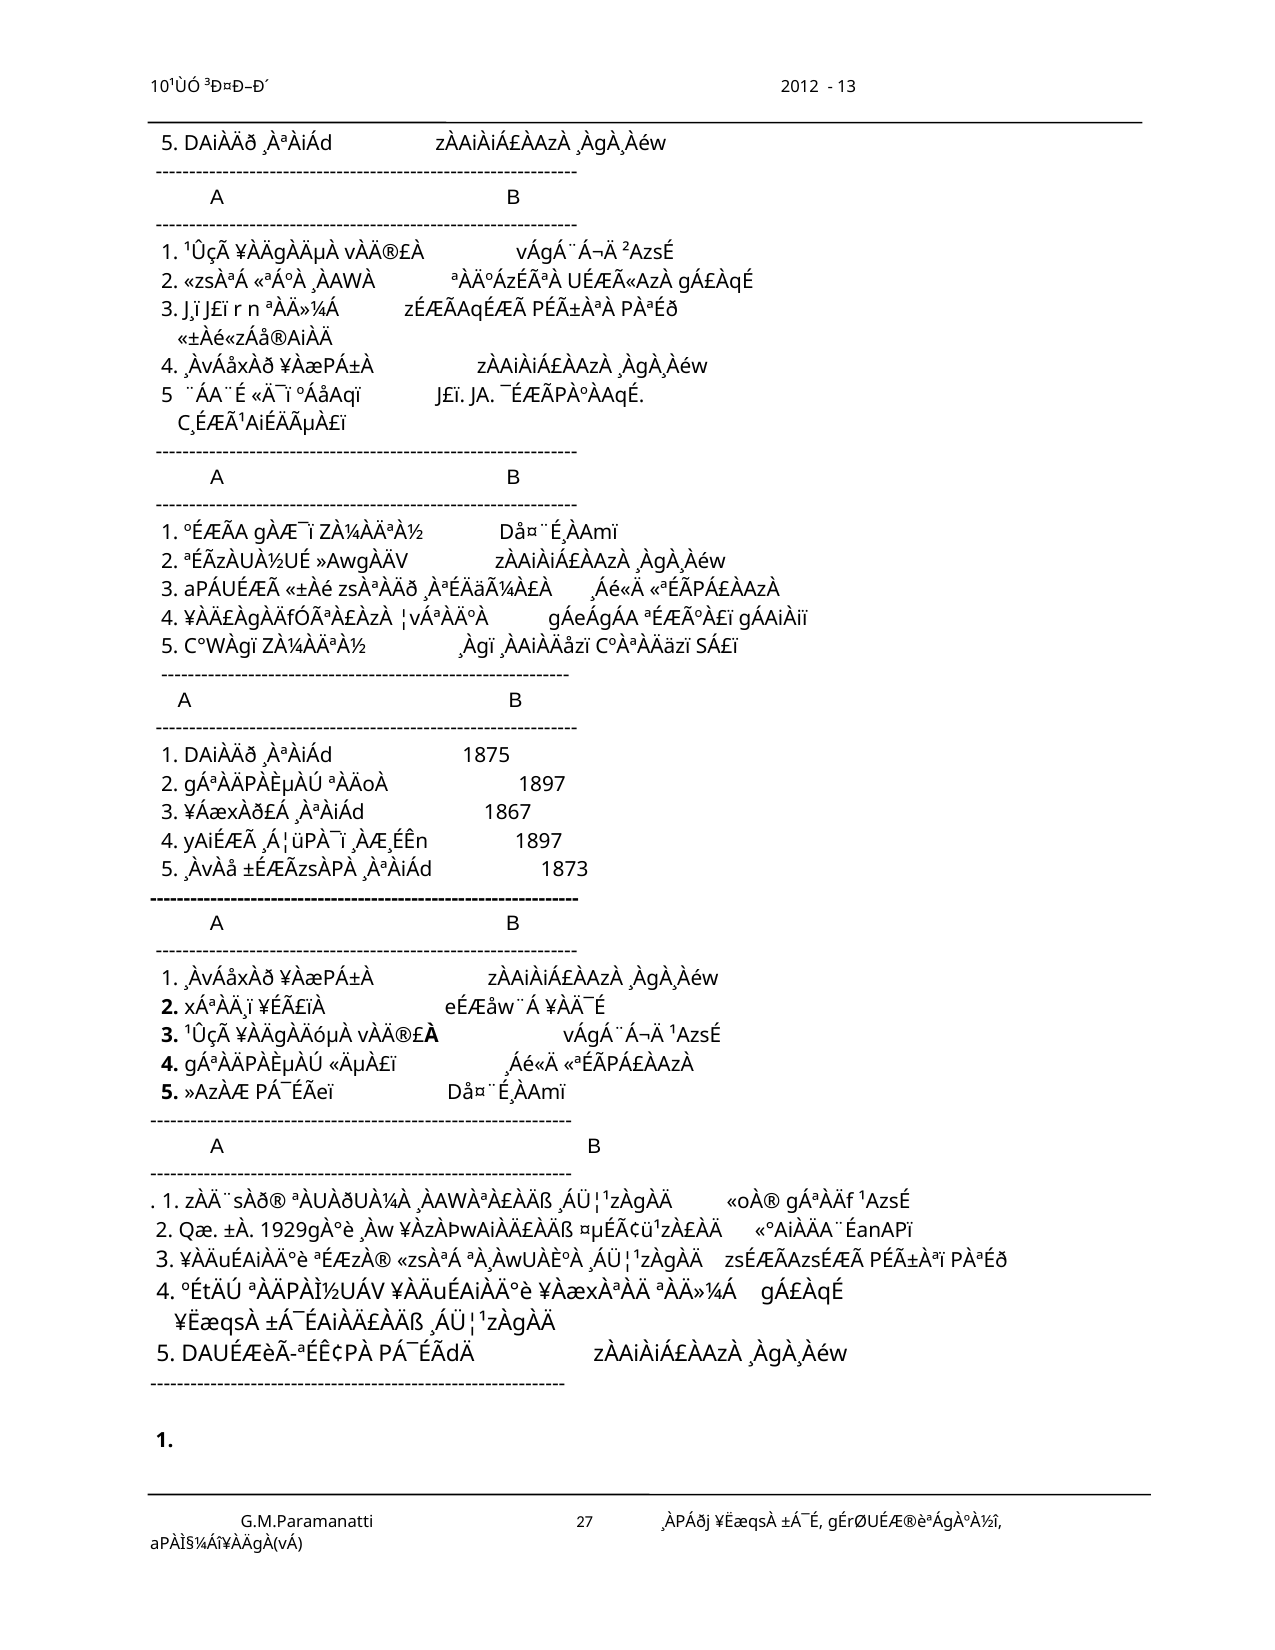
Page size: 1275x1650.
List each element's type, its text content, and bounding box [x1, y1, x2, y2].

text --------------------------------------------------------------- [150, 157, 1125, 185]
text --------------------------------------------------------------- [150, 209, 1125, 237]
text 4. yAiÉÆÃ ¸Á¦üPÀ¯ï ¸ÀÆ¸ÉÊn 1897 [150, 826, 1125, 854]
text --------------------------------------------------------------- [150, 1106, 1125, 1134]
text ------------------------------------------------------------- [150, 659, 1125, 688]
text 1. ¸ÀvÁåxÀð ¥ÀæPÁ±À zÀAiÀiÁ£ÀAzÀ ¸ÀgÀ¸Àéw [150, 963, 1125, 992]
text 2. Qæ. ±À. 1929gÀ°è ¸Àw ¥ÀzÀÞwAiÀÄ£ÀÄß ¤µÉÃ¢ü¹zÀ£ÀÄ «°AiÀÄA¨ÉanAPï [150, 1215, 1125, 1243]
text --------------------------------------------------------------- [150, 489, 1125, 517]
text A B [150, 911, 1125, 935]
text 5. DAUÉÆèÃ-ªÉÊ¢PÀ PÁ¯ÉÃdÄ zÀAiÀiÁ£ÀAzÀ ¸ÀgÀ¸Àéw [150, 1337, 1125, 1368]
text 5. ¸ÀvÀå ±ÉÆÃzsÀPÀ ¸ÀªÀiÁd 1873 [150, 854, 1125, 883]
text 3. ¥ÀÄuÉAiÀÄ°è ªÉÆzÀ® «zsÀªÁ ªÀ¸ÀwUÀÈºÀ ¸ÁÜ¦¹zÀgÀÄ zsÉÆÃAzsÉÆÃ PÉÃ±Àªï PÀªÉð [150, 1243, 1125, 1274]
text --------------------------------------------------------------- [150, 935, 1125, 963]
text 5. »AzÀÆ PÁ¯ÉÃeï Då¤¨É¸ÀAmï [150, 1077, 1125, 1106]
text 3. J¸ï J£ï r n ªÀÄ»¼Á zÉÆÃAqÉÆÃ PÉÃ±ÀªÀ PÀªÉð [150, 294, 1125, 323]
text 1. ¹ÛçÃ ¥ÀÄgÀÄµÀ vÀÄ®£À vÁgÁ¨Á¬Ä ²AzsÉ [150, 237, 1125, 266]
text 4. gÁªÀÄPÀÈµÀÚ «ÄµÀ£ï ¸Áé«Ä «ªÉÃPÁ£ÀAzÀ [150, 1049, 1125, 1077]
text --------------------------------------------------------------- [150, 712, 1125, 740]
text . 1. zÀÄ¨sÀð® ªÀUÀðUÀ¼À ¸ÀAWÀªÀ£ÀÄß ¸ÁÜ¦¹zÀgÀÄ «oÀ® gÁªÀÄf ¹AzsÉ [150, 1186, 1125, 1215]
text A B [150, 1134, 1125, 1158]
text 1. [150, 1425, 1125, 1454]
text 2. ªÉÃzÀUÀ½UÉ »AwgÀÄV zÀAiÀiÁ£ÀAzÀ ¸ÀgÀ¸Àéw [150, 546, 1125, 574]
text 4. ¸ÀvÁåxÀð ¥ÀæPÁ±À zÀAiÀiÁ£ÀAzÀ ¸ÀgÀ¸Àéw [150, 351, 1125, 380]
text 1. DAiÀÄð ¸ÀªÀiÁd 1875 [150, 740, 1125, 769]
text 4. ºÉtÄÚ ªÀÄPÀÌ½UÁV ¥ÀÄuÉAiÀÄ°è ¥ÀæxÀªÀÄ ªÀÄ»¼Á gÁ£ÀqÉ [150, 1274, 1125, 1306]
text 5 ¨ÁA¨É «Ä¯ï ºÁåAqï J£ï. JA. ¯ÉÆÃPÀºÀAqÉ. [150, 380, 1125, 408]
text C¸ÉÆÃ¹AiÉÄÃµÀ£ï [150, 408, 1125, 437]
text 3. ¥ÁæxÀð£Á ¸ÀªÀiÁd 1867 [150, 797, 1125, 826]
text 2. gÁªÀÄPÀÈµÀÚ ªÀÄoÀ 1897 [150, 769, 1125, 797]
text 2. «zsÀªÁ «ªÁºÀ ¸ÀAWÀ ªÀÄºÁzÉÃªÀ UÉÆÃ«AzÀ gÁ£ÀqÉ [150, 266, 1125, 294]
text ---------------------------------------------------------------- [150, 883, 1125, 911]
text ¥ËæqsÀ ±Á¯ÉAiÀÄ£ÀÄß ¸ÁÜ¦¹zÀgÀÄ [150, 1306, 1125, 1337]
text 5. DAiÀÄð ¸ÀªÀiÁd zÀAiÀiÁ£ÀAzÀ ¸ÀgÀ¸Àéw [150, 128, 1125, 157]
text --------------------------------------------------------------- [150, 1158, 1125, 1186]
text -------------------------------------------------------------- [150, 1368, 1125, 1397]
text --------------------------------------------------------------- [150, 437, 1125, 465]
text 3. ¹ÛçÃ ¥ÀÄgÀÄóµÀ vÀÄ®£À vÁgÁ¨Á¬Ä ¹AzsÉ [150, 1020, 1125, 1049]
text A B [150, 185, 1125, 209]
text 5. C°WÀgï ZÀ¼ÀÄªÀ½ ¸Àgï ¸ÀAiÀÄåzï CºÀªÀÄäzï SÁ£ï [150, 631, 1125, 659]
text 3. aPÁUÉÆÃ «±Àé zsÀªÀÄð ¸ÀªÉÄäÃ¼À£À ¸Áé«Ä «ªÉÃPÁ£ÀAzÀ [150, 574, 1125, 603]
text A B [150, 465, 1125, 489]
text 1. ºÉÆÃA gÀÆ¯ï ZÀ¼ÀÄªÀ½ Då¤¨É¸ÀAmï [150, 517, 1125, 546]
text 4. ¥ÀÄ£ÀgÀÄfÓÃªÀ£ÀzÀ ¦vÁªÀÄºÀ gÁeÁgÁA ªÉÆÃºÀ£ï gÁAiÀiï [150, 603, 1125, 631]
text 2. xÁªÀÄ¸ï ¥ÉÃ£ïÀ eÉÆåw¨Á ¥ÀÄ¯É [150, 992, 1125, 1020]
text «±Àé«zÁå®AiÀÄ [150, 323, 1125, 351]
text A B [150, 688, 1125, 712]
